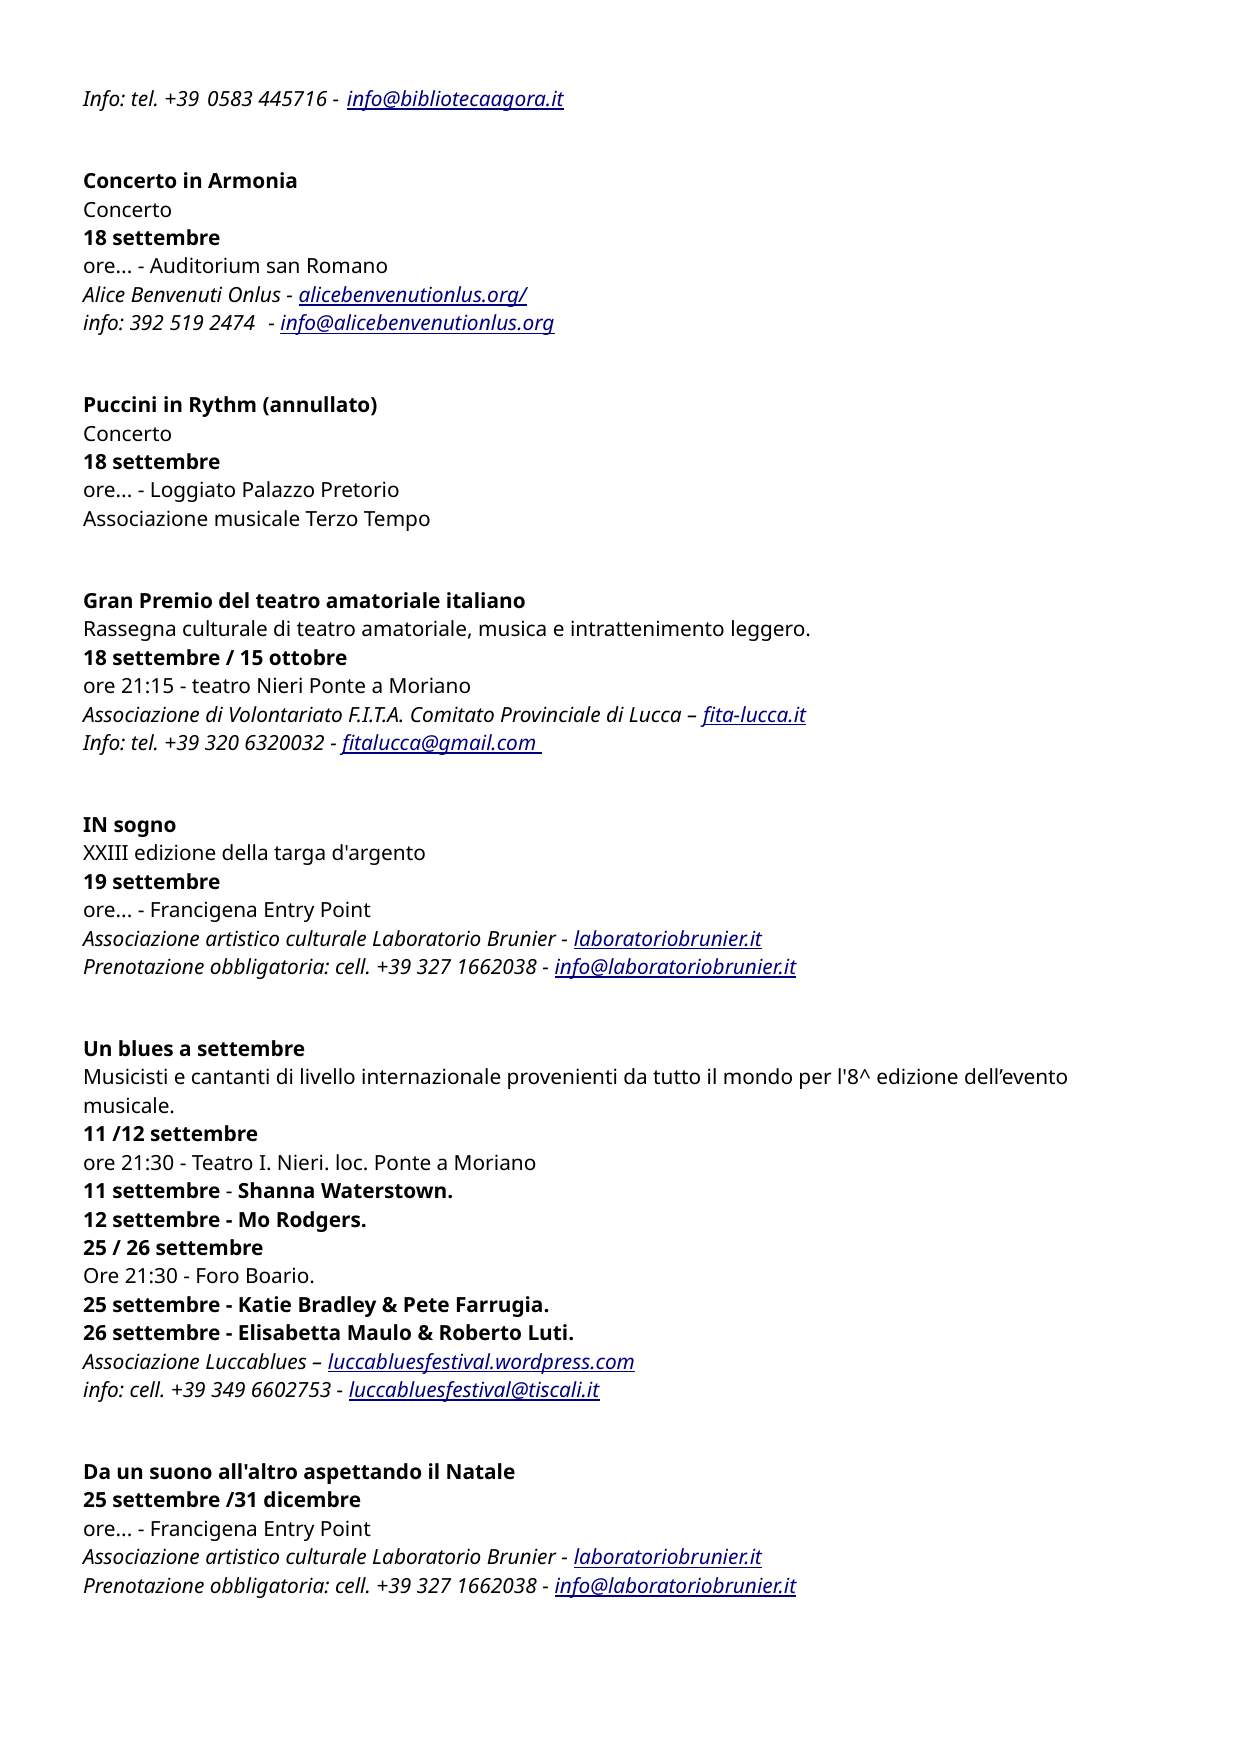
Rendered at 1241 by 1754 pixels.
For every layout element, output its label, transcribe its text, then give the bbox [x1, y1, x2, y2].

text IN sogno XXIII edizione della targa d'argento 19 settembre ore... - Francigena Entry Point Associazione artistico culturale Laboratorio Brunier - laboratoriobrunier.it Prenotazione obbligatoria: cell. +39 327 1662038 - info@laboratoriobrunier.it [83, 810, 1159, 981]
text Da un suono all'altro aspettando il Natale 25 settembre /31 dicembre ore... - Francigena Entry Point Associazione artistico culturale Laboratorio Brunier - laboratoriobrunier.it Prenotazione obbligatoria: cell. +39 327 1662038 - info@laboratoriobrunier.it [83, 1457, 1159, 1599]
text Gran Premio del teatro amatoriale italiano Rassegna culturale di teatro amatoriale, musica e intrattenimento leggero. 18 settembre / 15 ottobre ore 21:15 - teatro Nieri Ponte a Moriano Associazione di Volontariato F.I.T.A. Comitato Provinciale di Lucca – fita-lucca.it Info: tel. +39 320 6320032 - fitalucca@gmail.com [83, 586, 1159, 757]
text Un blues a settembre Musicisti e cantanti di livello internazionale provenienti da tutto il mondo per l'8^ edizione dell’evento musicale. 11 /12 settembre ore 21:30 - Teatro I. Nieri. loc. Ponte a Moriano 11 settembre - Shanna Waterstown. 12 settembre - Mo Rodgers. 25 / 26 settembre Ore 21:30 - Foro Boario. 25 settembre - Katie Bradley & Pete Farrugia. 26 settembre - Elisabetta Maulo & Roberto Luti. Associazione Luccablues – luccabluesfestival.wordpress.com info: cell. +39 349 6602753 - luccabluesfestival@tiscali.it [83, 1034, 1159, 1404]
text Info: tel. +39 0583 445716 - info@bibliotecaagora.it [83, 84, 1159, 113]
text Concerto in Armonia Concerto 18 settembre ore... - Auditorium san Romano Alice Benvenuti Onlus - alicebenvenutionlus.org/ info: 392 519 2474 - info@alicebenvenutionlus.org [83, 166, 1159, 337]
text Puccini in Rythm (annullato) Concerto 18 settembre ore... - Loggiato Palazzo Pretorio Associazione musicale Terzo Tempo [83, 390, 1159, 532]
